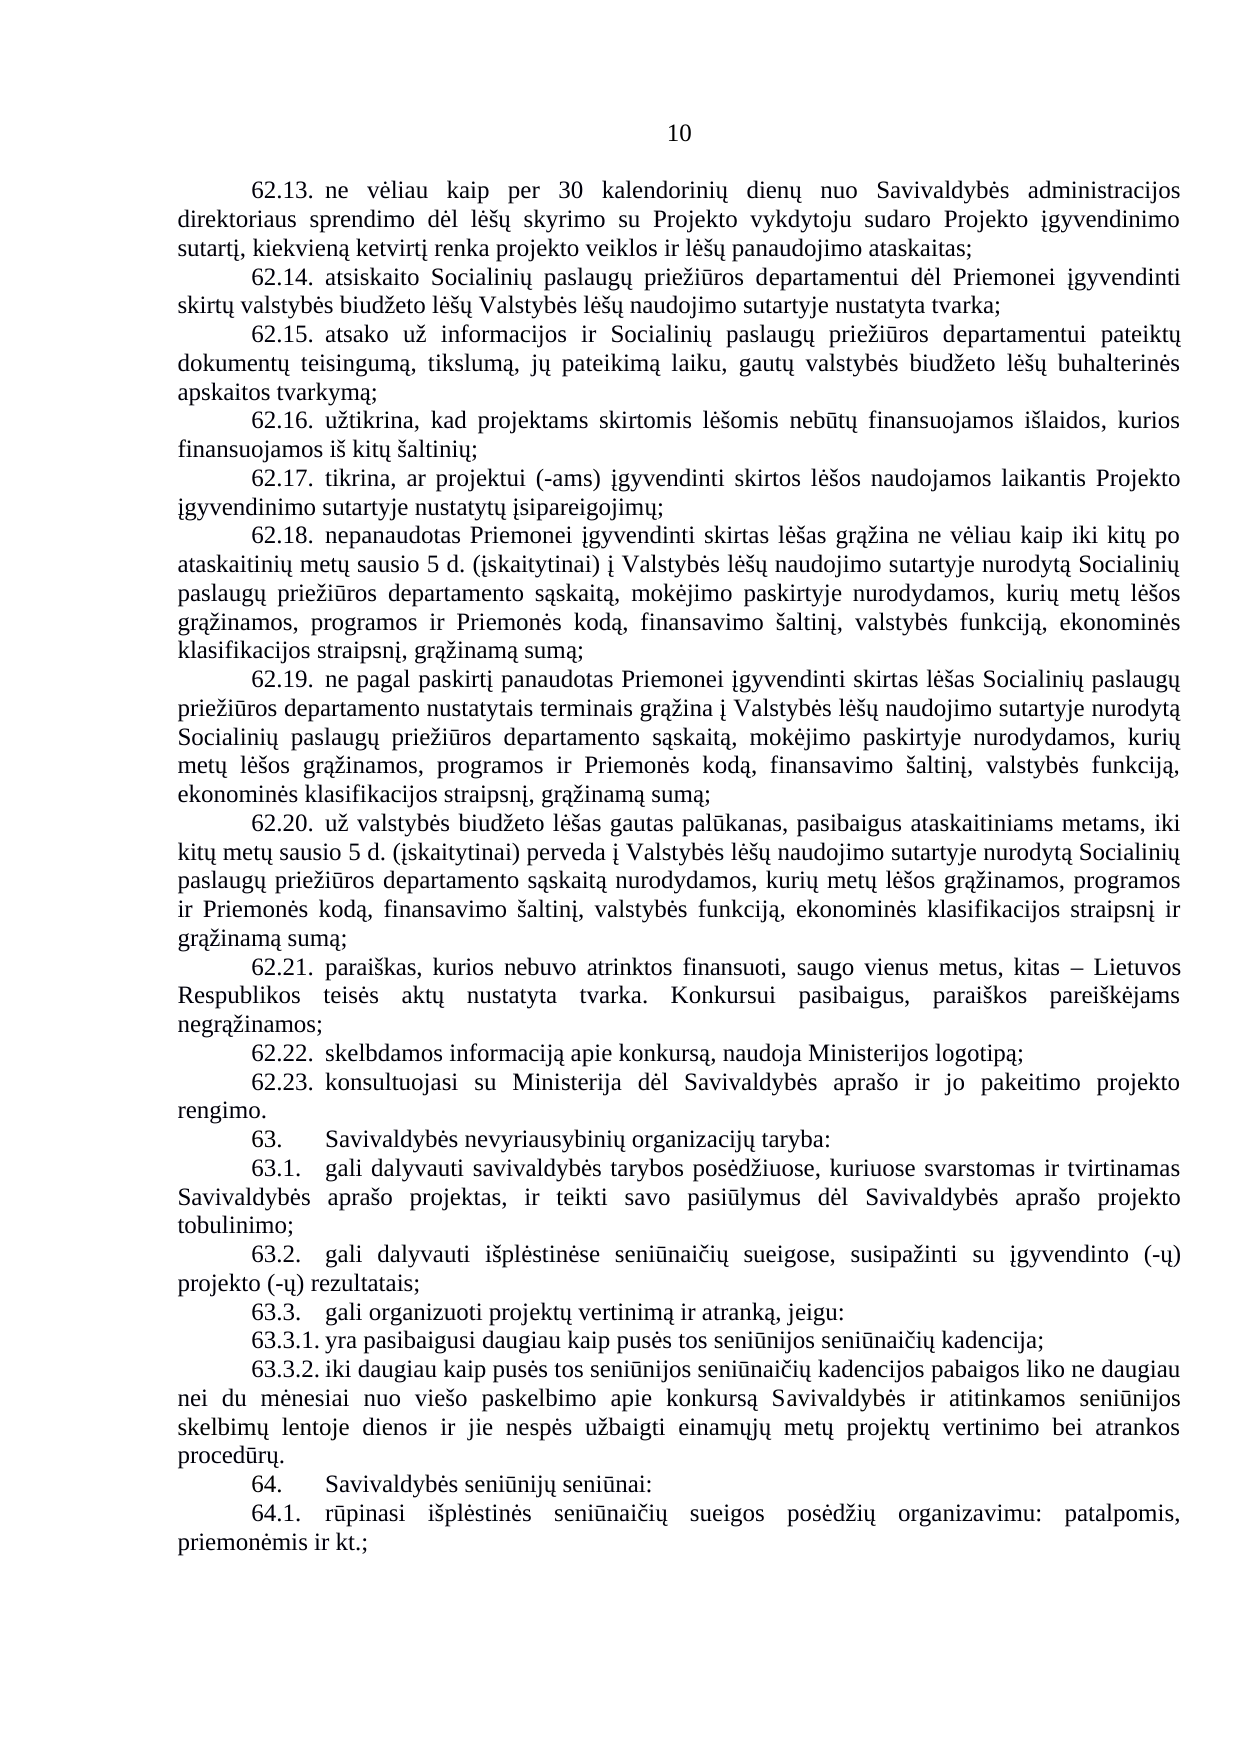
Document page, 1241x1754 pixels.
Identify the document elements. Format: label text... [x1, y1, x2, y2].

text 64.1. rūpinasi išplėstinės seniūnaičių sueigos posėdžių organizavimu: patalpomis, priemonėmis ir kt.; [177, 1498, 1181, 1556]
text 63.3.2. iki daugiau kaip pusės tos seniūnijos seniūnaičių kadencijos pabaigos liko ne daugiau nei du mėnesiai nuo viešo paskelbimo apie konkursą Savivaldybės ir atitinkamos seniūnijos skelbimų lentoje dienos ir jie nespės užbaigti einamųjų metų projektų vertinimo bei atrankos procedūrų. [177, 1354, 1181, 1469]
text 63.1. gali dalyvauti savivaldybės tarybos posėdžiuose, kuriuose svarstomas ir tvirtinamas Savivaldybės aprašo projektas, ir teikti savo pasiūlymus dėl Savivaldybės aprašo projekto tobulinimo; [177, 1153, 1181, 1239]
text 62.19. ne pagal paskirtį panaudotas Priemonei įgyvendinti skirtas lėšas Socialinių paslaugų priežiūros departamento nustatytais terminais grąžina į Valstybės lėšų naudojimo sutartyje nurodytą Socialinių paslaugų priežiūros departamento sąskaitą, mokėjimo paskirtyje nurodydamos, kurių metų lėšos grąžinamos, programos ir Priemonės kodą, finansavimo šaltinį, valstybės funkciją, ekonominės klasifikacijos straipsnį, grąžinamą sumą; [177, 664, 1181, 808]
text 62.20. už valstybės biudžeto lėšas gautas palūkanas, pasibaigus ataskaitiniams metams, iki kitų metų sausio 5 d. (įskaitytinai) perveda į Valstybės lėšų naudojimo sutartyje nurodytą Socialinių paslaugų priežiūros departamento sąskaitą nurodydamos, kurių metų lėšos grąžinamos, programos ir Priemonės kodą, finansavimo šaltinį, valstybės funkciją, ekonominės klasifikacijos straipsnį ir grąžinamą sumą; [177, 808, 1181, 952]
text 62.23. konsultuojasi su Ministerija dėl Savivaldybės aprašo ir jo pakeitimo projekto rengimo. [177, 1067, 1181, 1124]
text 62.18. nepanaudotas Priemonei įgyvendinti skirtas lėšas grąžina ne vėliau kaip iki kitų po ataskaitinių metų sausio 5 d. (įskaitytinai) į Valstybės lėšų naudojimo sutartyje nurodytą Socialinių paslaugų priežiūros departamento sąskaitą, mokėjimo paskirtyje nurodydamos, kurių metų lėšos grąžinamos, programos ir Priemonės kodą, finansavimo šaltinį, valstybės funkciją, ekonominės klasifikacijos straipsnį, grąžinamą sumą; [177, 521, 1181, 664]
text 62.22. skelbdamos informaciją apie konkursą, naudoja Ministerijos logotipą; [177, 1038, 1181, 1067]
text 62.16. užtikrina, kad projektams skirtomis lėšomis nebūtų finansuojamos išlaidos, kurios finansuojamos iš kitų šaltinių; [177, 406, 1181, 463]
text 63.3.1. yra pasibaigusi daugiau kaip pusės tos seniūnijos seniūnaičių kadencija; [177, 1326, 1181, 1354]
text 63. Savivaldybės nevyriausybinių organizacijų taryba: [177, 1124, 1181, 1153]
text 63.3. gali organizuoti projektų vertinimą ir atranką, jeigu: [177, 1297, 1181, 1326]
text 64. Savivaldybės seniūnijų seniūnai: [177, 1469, 1181, 1498]
text 62.13. ne vėliau kaip per 30 kalendorinių dienų nuo Savivaldybės administracijos direktoriaus sprendimo dėl lėšų skyrimo su Projekto vykdytoju sudaro Projekto įgyvendinimo sutartį, kiekvieną ketvirtį renka projekto veiklos ir lėšų panaudojimo ataskaitas; [177, 176, 1181, 262]
text 62.21. paraiškas, kurios nebuvo atrinktos finansuoti, saugo vienus metus, kitas – Lietuvos Respublikos teisės aktų nustatyta tvarka. Konkursui pasibaigus, paraiškos pareiškėjams negrąžinamos; [177, 952, 1181, 1038]
text 63.2. gali dalyvauti išplėstinėse seniūnaičių sueigose, susipažinti su įgyvendinto (-ų) projekto (-ų) rezultatais; [177, 1239, 1181, 1297]
text 62.17. tikrina, ar projektui (-ams) įgyvendinti skirtos lėšos naudojamos laikantis Projekto įgyvendinimo sutartyje nustatytų įsipareigojimų; [177, 463, 1181, 521]
text 62.15. atsako už informacijos ir Socialinių paslaugų priežiūros departamentui pateiktų dokumentų teisingumą, tikslumą, jų pateikimą laiku, gautų valstybės biudžeto lėšų buhalterinės apskaitos tvarkymą; [177, 319, 1181, 406]
text 62.14. atsiskaito Socialinių paslaugų priežiūros departamentui dėl Priemonei įgyvendinti skirtų valstybės biudžeto lėšų Valstybės lėšų naudojimo sutartyje nustatyta tvarka; [177, 262, 1181, 319]
